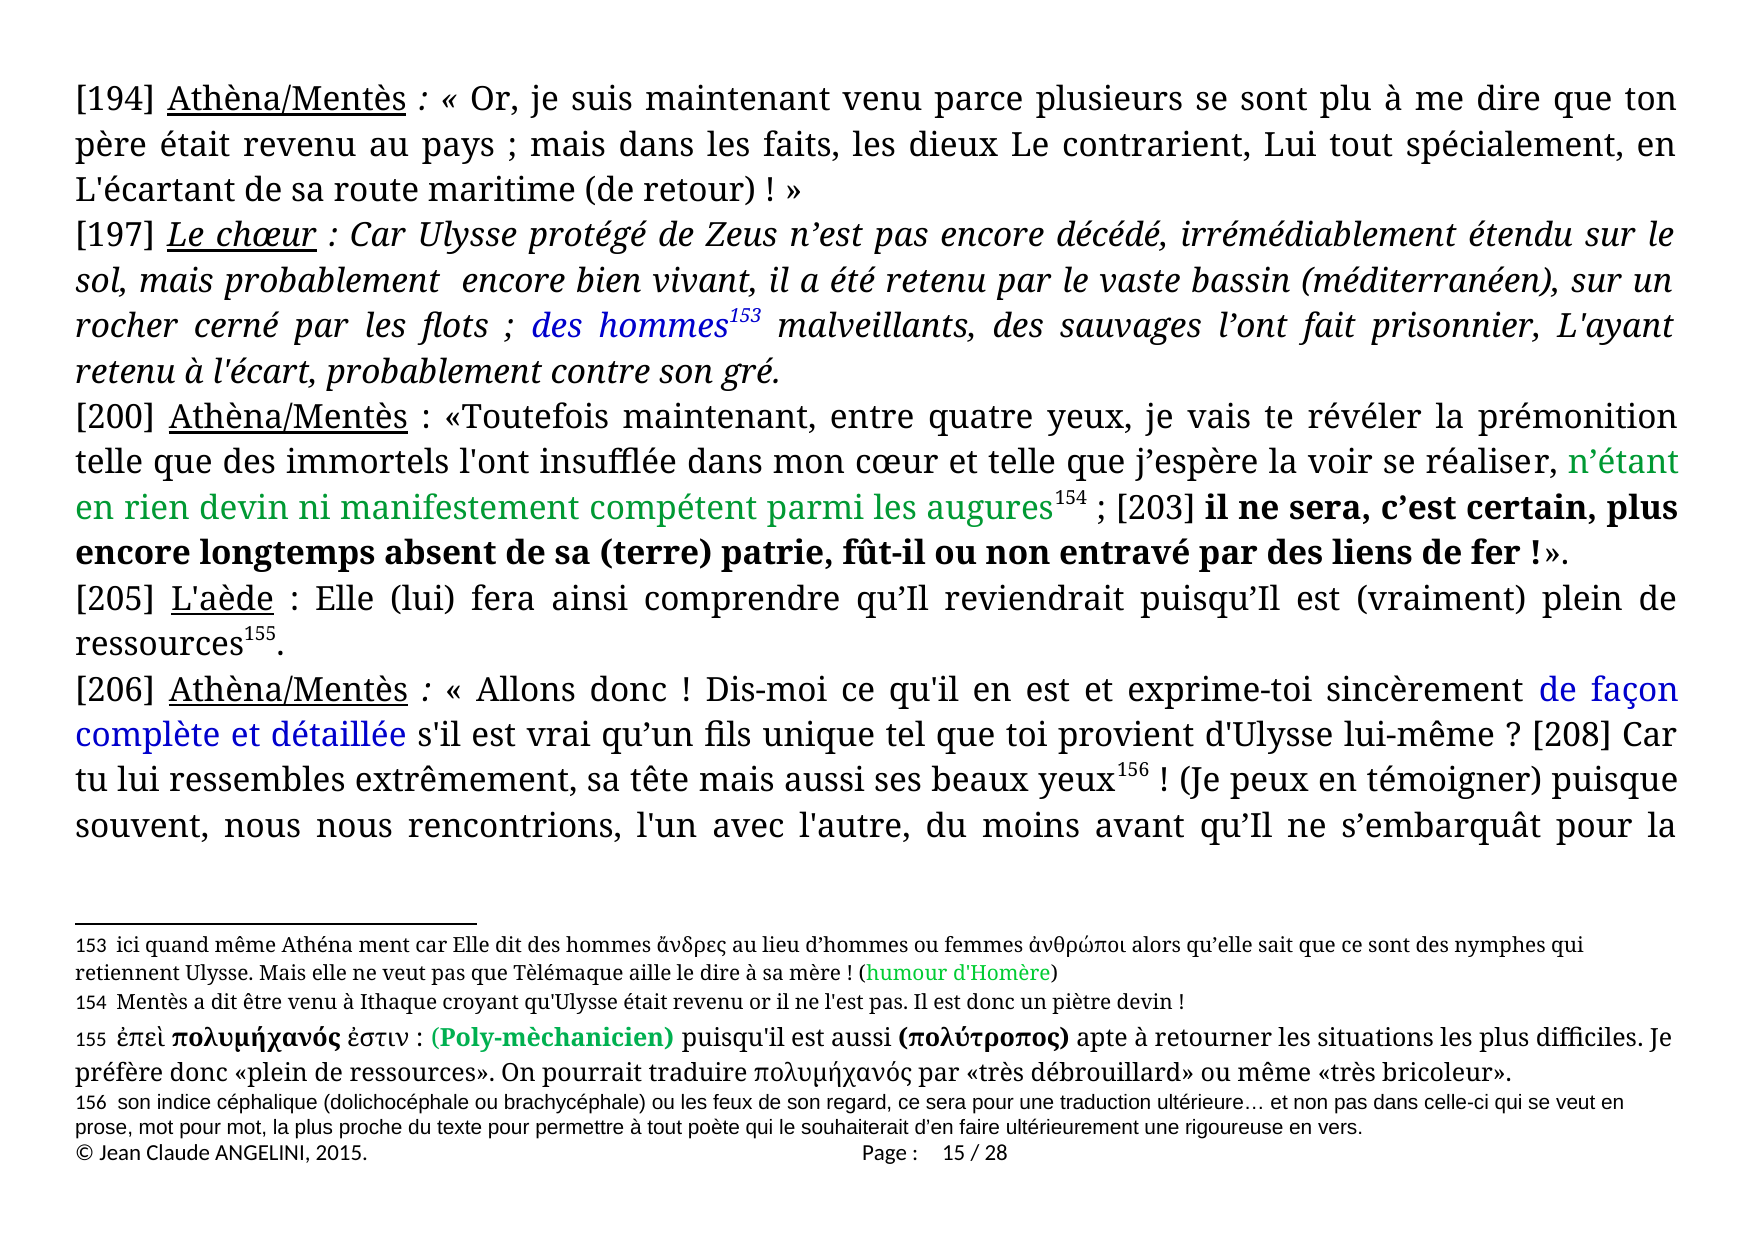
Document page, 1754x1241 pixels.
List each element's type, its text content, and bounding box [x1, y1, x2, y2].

text son indice céphalique (dolichocéphale ou brachycéphale) ou les feux de son regard, ce sera pour une traduction ultérieure… et non pas dans celle-ci qui se veut en prose, mot pour mot, la plus proche du texte pour permettre à tout poète qui le souhaiterait d’en faire ultérieurement une rigoureuse en vers. [75, 1089, 1679, 1138]
text [197] Le chœur : Car Ulysse protégé de Zeus n’est pas encore décédé, irrémédiablement étendu sur le sol, mais probablement encore bien vivant, il a été retenu par le vaste bassin (méditerranéen), sur un rocher cerné par les flots ; des hommes malveillants, des sauvages l’ont fait prisonnier, L'ayant retenu à l'écart, probablement contre son gré. [75, 211, 1679, 393]
text ici quand même Athéna ment car Elle dit des hommes ἄνδρες au lieu d’hommes ou femmes ἀνθρώποι alors qu’elle sait que ce sont des nymphes qui retiennent Ulysse. Mais elle ne veut pas que Tèlémaque aille le dire à sa mère ! (humour d'Homère) [75, 930, 1679, 987]
text [205] L'aède : Elle (lui) fera ainsi comprendre qu’Il reviendrait puisqu’Il est (vraiment) plein de ressources. [75, 574, 1679, 665]
text [206] Athèna/Mentès : « Allons donc ! Dis-moi ce qu'il en est et exprime-toi sincèrement de façon complète et détaillée s'il est vrai qu’un fils unique tel que toi provient d'Ulysse lui-même ? [208] Car tu lui ressembles extrêmement, sa tête mais aussi ses beaux yeux ! (Je peux en témoigner) puisque souvent, nous nous rencontrions, l'un avec l'autre, du moins avant qu’Il ne s’embarquât pour la [75, 665, 1679, 847]
text [194] Athèna/Mentès : « Or, je suis maintenant venu parce plusieurs se sont plu à me dire que ton père était revenu au pays ; mais dans les faits, les dieux Le contrarient, Lui tout spécialement, en L'écartant de sa route maritime (de retour) ! » [75, 75, 1679, 211]
text Mentès a dit être venu à Ithaque croyant qu'Ulysse était revenu or il ne l'est pas. Il est donc un piètre devin ! [75, 987, 1679, 1015]
text [200] Athèna/Mentès : «Toutefois maintenant, entre quatre yeux, je vais te révéler la prémonition telle que des immortels l'ont insufflée dans mon cœur et telle que j’espère la voir se réaliser, n’étant en rien devin ni manifestement compétent parmi les augures ; [203] il ne sera, c’est certain, plus encore longtemps absent de sa (terre) patrie, fût-il ou non entravé par des liens de fer !». [75, 393, 1679, 574]
text ἐπεὶ πολυµήχανός ἐστιν : (Poly-mèchanicien) puisqu'il est aussi (πολύτροπος) apte à retourner les situations les plus difficiles. Je préfère donc «plein de ressources». On pourrait traduire πολυμήχανός par «très débrouillard» ou même «très bricoleur». [75, 1015, 1679, 1089]
